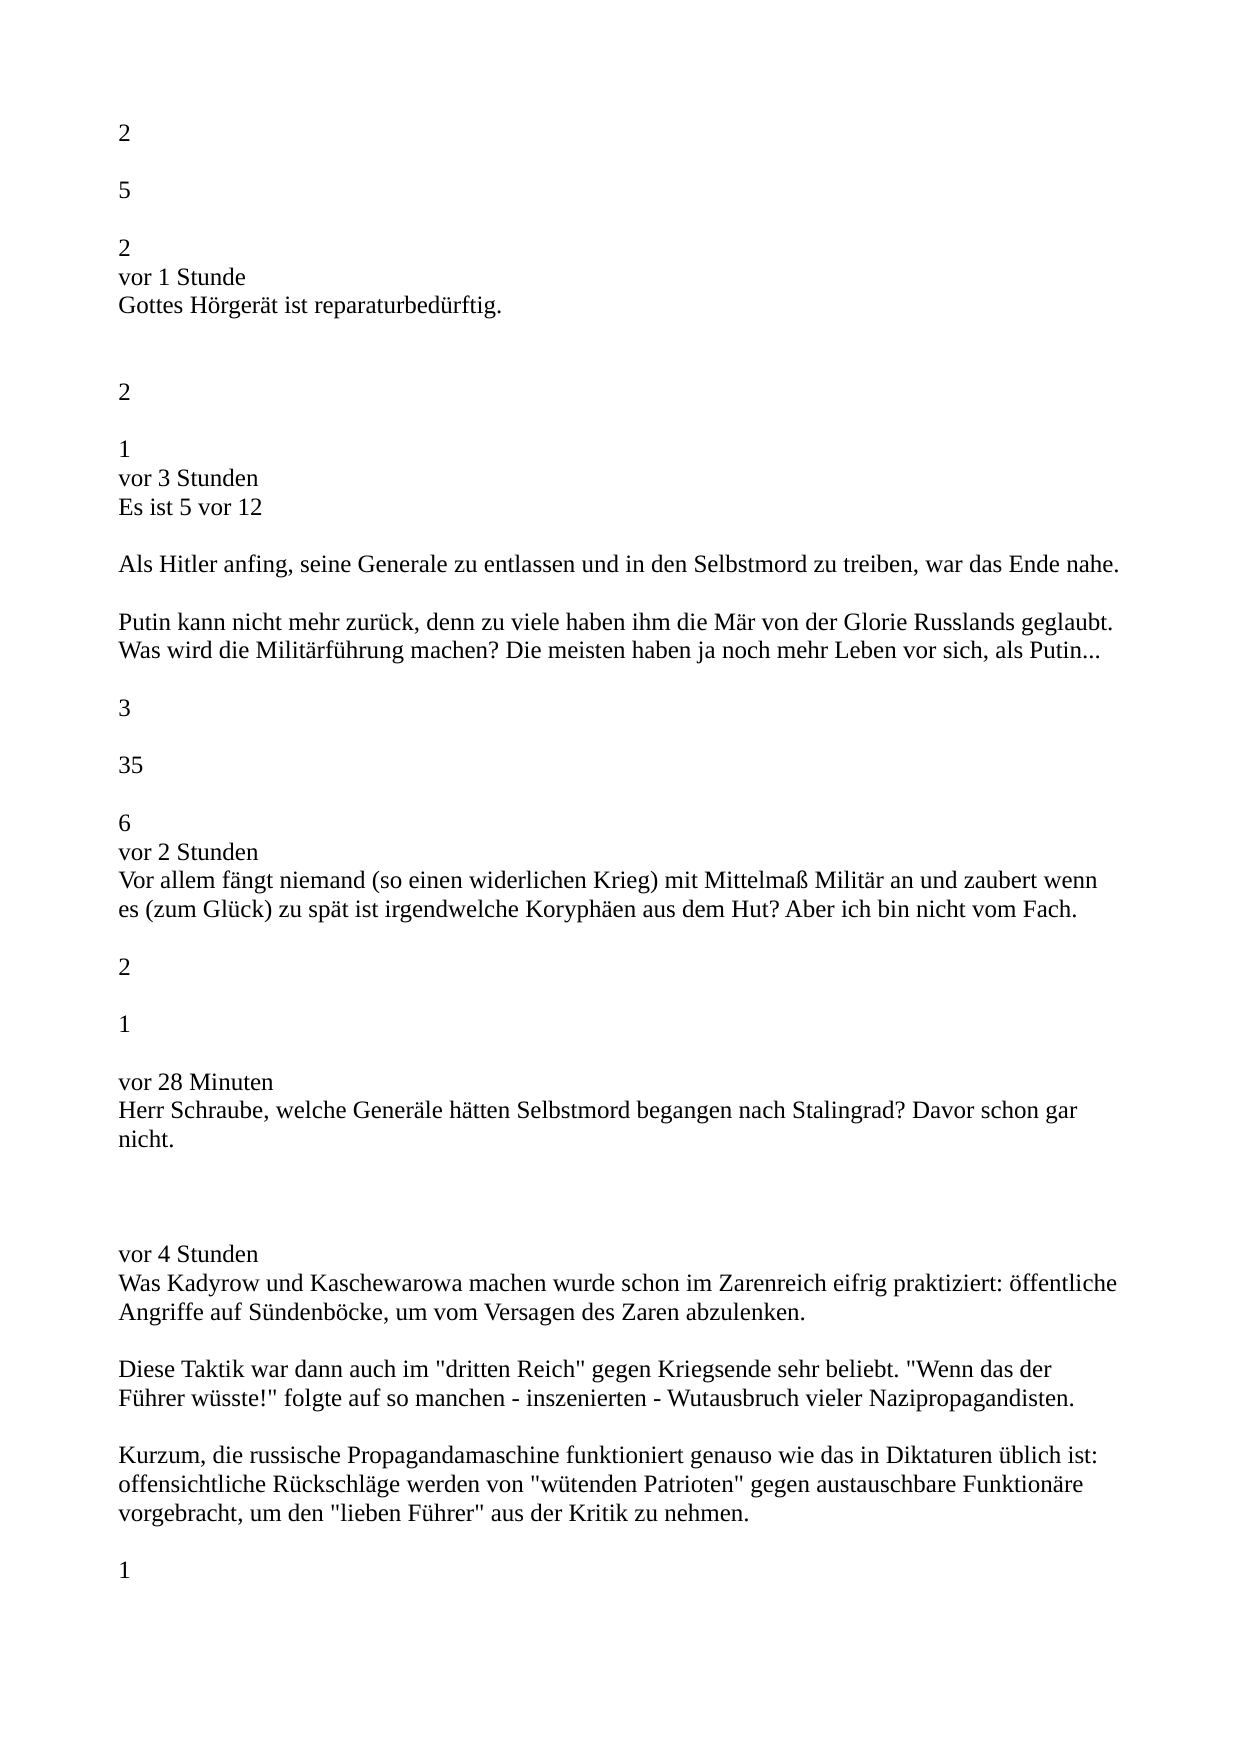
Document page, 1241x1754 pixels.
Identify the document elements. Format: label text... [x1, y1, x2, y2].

text 2 [118, 233, 1122, 262]
text 6 [118, 808, 1122, 837]
text vor 28 Minuten [118, 1067, 1122, 1096]
text 1 [118, 1556, 1122, 1584]
text vor 3 Stunden [118, 463, 1122, 492]
text vor 4 Stunden [118, 1239, 1122, 1268]
text Es ist 5 vor 12 [118, 492, 1122, 521]
text Als Hitler anfing, seine Generale zu entlassen und in den Selbstmord zu treiben, war das Ende nahe. [118, 549, 1122, 578]
text 1 [118, 1009, 1122, 1038]
text Vor allem fängt niemand (so einen widerlichen Krieg) mit Mittelmaß Militär an und zaubert wenn es (zum Glück) zu spät ist irgendwelche Koryphäen aus dem Hut? Aber ich bin nicht vom Fach. [118, 866, 1122, 923]
text 1 [118, 434, 1122, 463]
text vor 2 Stunden [118, 837, 1122, 866]
text Was Kadyrow und Kaschewarowa machen wurde schon im Zarenreich eifrig praktiziert: öffentliche Angriffe auf Sündenböcke, um vom Versagen des Zaren abzulenken. [118, 1268, 1122, 1326]
text Putin kann nicht mehr zurück, denn zu viele haben ihm die Mär von der Glorie Russlands geglaubt. Was wird die Militärführung machen? Die meisten haben ja noch mehr Leben vor sich, als Putin... [118, 607, 1122, 664]
text Herr Schraube, welche Generäle hätten Selbstmord begangen nach Stalingrad? Davor schon gar nicht. [118, 1096, 1122, 1153]
text 2 [118, 952, 1122, 981]
text 2 [118, 377, 1122, 406]
text Kurzum, die russische Propagandamaschine funktioniert genauso wie das in Diktaturen üblich ist: offensichtliche Rückschläge werden von "wütenden Patrioten" gegen austauschbare Funktionäre vorgebracht, um den "lieben Führer" aus der Kritik zu nehmen. [118, 1441, 1122, 1527]
text vor 1 Stunde [118, 262, 1122, 291]
text 35 [118, 751, 1122, 779]
text 2 [118, 118, 1122, 147]
text 3 [118, 693, 1122, 722]
text 5 [118, 176, 1122, 204]
text Gottes Hörgerät ist reparaturbedürftig. [118, 291, 1122, 319]
text Diese Taktik war dann auch im "dritten Reich" gegen Kriegsende sehr beliebt. "Wenn das der Führer wüsste!" folgte auf so manchen - inszenierten - Wutausbruch vieler Nazipropagandisten. [118, 1354, 1122, 1412]
